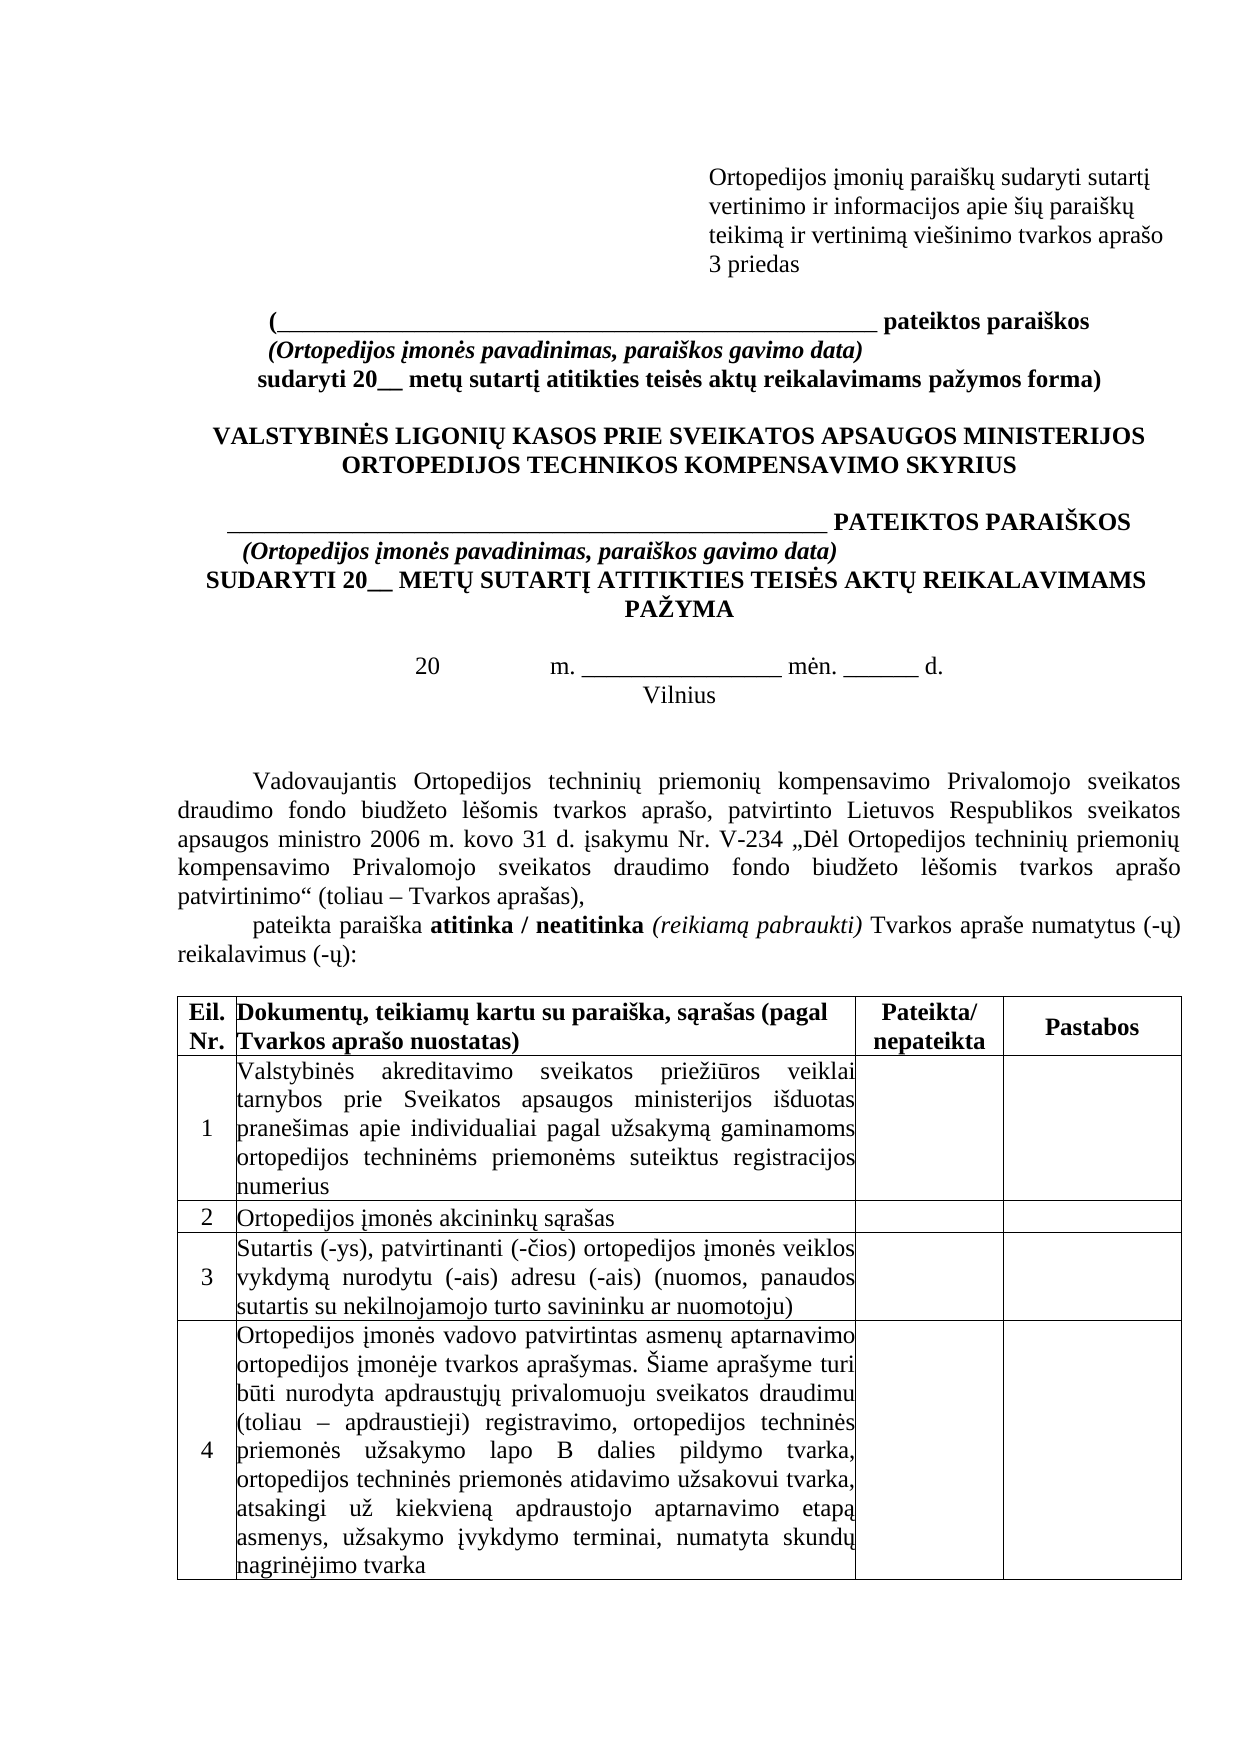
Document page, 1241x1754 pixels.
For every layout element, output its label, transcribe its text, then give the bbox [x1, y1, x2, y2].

text Vilnius [177, 680, 1181, 709]
table_cell Ortopedijos įmonės akcininkų sąrašas [237, 1201, 855, 1232]
text sudaryti 20__ metų sutartį atitikties teisės aktų reikalavimams pažymos forma) [177, 364, 1181, 392]
table_header Dokumentų, teikiamų kartu su paraiška, sąrašas (pagal Tvarkos aprašo nuostatas) [237, 997, 855, 1055]
text (Ortopedijos įmonės pavadinimas, paraiškos gavimo data) [177, 335, 1181, 364]
text (________________________________________________ pateiktos paraiškos [177, 306, 1181, 335]
table_header Pastabos [1004, 997, 1181, 1055]
text 3 priedas [709, 249, 1181, 277]
text teikimą ir vertinimą viešinimo tvarkos aprašo [709, 220, 1181, 249]
table_cell 1 [178, 1056, 236, 1199]
text pateikta paraiška atitinka / neatitinka (reikiamą pabraukti) Tvarkos apraše numatytus (-ų) reikalavimus (-ų): [177, 910, 1181, 967]
text 20 m. ________________ mėn. ______ d. [177, 651, 1181, 680]
table_cell [1004, 1056, 1181, 1199]
text vertinimo ir informacijos apie šių paraiškų [709, 191, 1181, 220]
table_cell [1004, 1321, 1181, 1579]
table_header Eil. Nr. [178, 997, 236, 1055]
table_cell [1004, 1233, 1181, 1319]
text Vadovaujantis Ortopedijos techninių priemonių kompensavimo Privalomojo sveikatos draudimo fondo biudžeto lėšomis tvarkos aprašo, patvirtinto Lietuvos Respublikos sveikatos apsaugos ministro 2006 m. kovo 31 d. įsakymu Nr. V-234 „Dėl Ortopedijos techninių priemonių kompensavimo Privalomojo sveikatos draudimo fondo biudžeto lėšomis tvarkos aprašo patvirtinimo“ (toliau – Tvarkos aprašas), [177, 766, 1181, 910]
table_cell 3 [178, 1233, 236, 1319]
table_cell [856, 1201, 1003, 1232]
table_header Pateikta/ nepateikta [856, 997, 1003, 1055]
text ________________________________________________ PATEIKTOS PARAIŠKOS [177, 507, 1181, 536]
text SUDARYTI 20__ METŲ SUTARTĮ ATITIKTIES TEISĖS AKTŲ REIKALAVIMAMS [177, 565, 1181, 594]
table_cell [856, 1056, 1003, 1199]
table_cell 4 [178, 1321, 236, 1579]
text Ortopedijos įmonių paraiškų sudaryti sutartį [709, 162, 1181, 191]
text (Ortopedijos įmonės pavadinimas, paraiškos gavimo data) [177, 536, 1181, 565]
table_cell [1004, 1201, 1181, 1232]
table_cell 2 [178, 1201, 236, 1232]
table_cell Valstybinės akreditavimo sveikatos priežiūros veiklai tarnybos prie Sveikatos apsaugos ministerijos išduotas pranešimas apie individualiai pagal užsakymą gaminamoms ortopedijos techninėms priemonėms suteiktus registracijos numerius [237, 1056, 855, 1199]
text PAŽYMA [177, 594, 1181, 622]
table_cell [856, 1233, 1003, 1319]
table_cell [856, 1321, 1003, 1579]
table_cell Ortopedijos įmonės vadovo patvirtintas asmenų aptarnavimo ortopedijos įmonėje tvarkos aprašymas. Šiame aprašyme turi būti nurodyta apdraustųjų privalomuoju sveikatos draudimu (toliau – apdraustieji) registravimo, ortopedijos techninės priemonės užsakymo lapo B dalies pildymo tvarka, ortopedijos techninės priemonės atidavimo užsakovui tvarka, atsakingi už kiekvieną apdraustojo aptarnavimo etapą asmenys, užsakymo įvykdymo terminai, numatyta skundų nagrinėjimo tvarka [237, 1321, 855, 1579]
text ORTOPEDIJOS TECHNIKOS KOMPENSAVIMO SKYRIUS [177, 450, 1181, 479]
text VALSTYBINĖS LIGONIŲ KASOS PRIE SVEIKATOS APSAUGOS MINISTERIJOS [177, 421, 1181, 450]
table_cell Sutartis (-ys), patvirtinanti (-čios) ortopedijos įmonės veiklos vykdymą nurodytu (-ais) adresu (-ais) (nuomos, panaudos sutartis su nekilnojamojo turto savininku ar nuomotoju) [237, 1233, 855, 1319]
